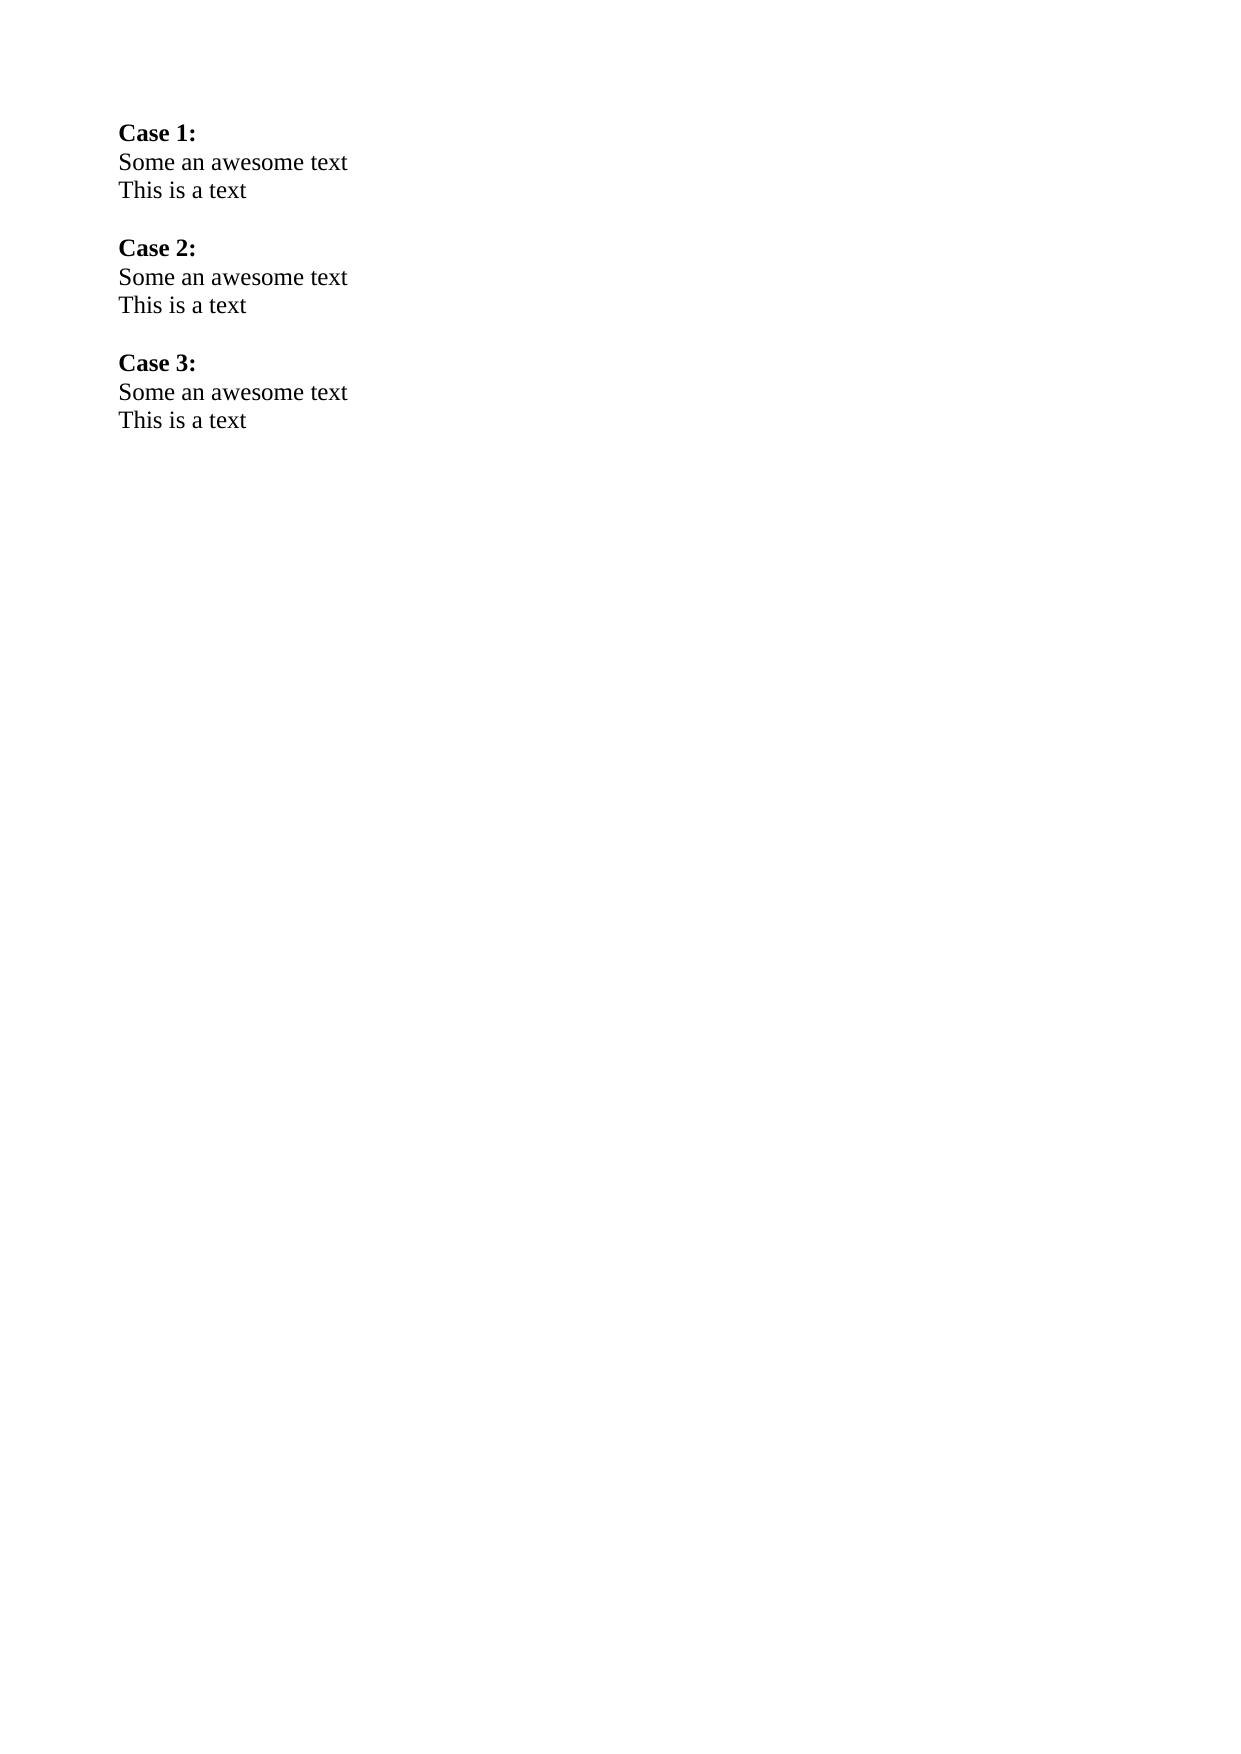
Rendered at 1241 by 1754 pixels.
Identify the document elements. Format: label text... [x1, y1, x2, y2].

text Some an awesome text [118, 262, 1122, 291]
text Case 3: [118, 348, 1122, 377]
text This is a text [118, 291, 1122, 319]
text Some an awesome text [118, 377, 1122, 406]
text Some an awesome text [118, 147, 1122, 176]
text This is a text [118, 406, 1122, 434]
text Case 2: [118, 233, 1122, 262]
text Case 1: [118, 118, 1122, 147]
text This is a text [118, 176, 1122, 204]
